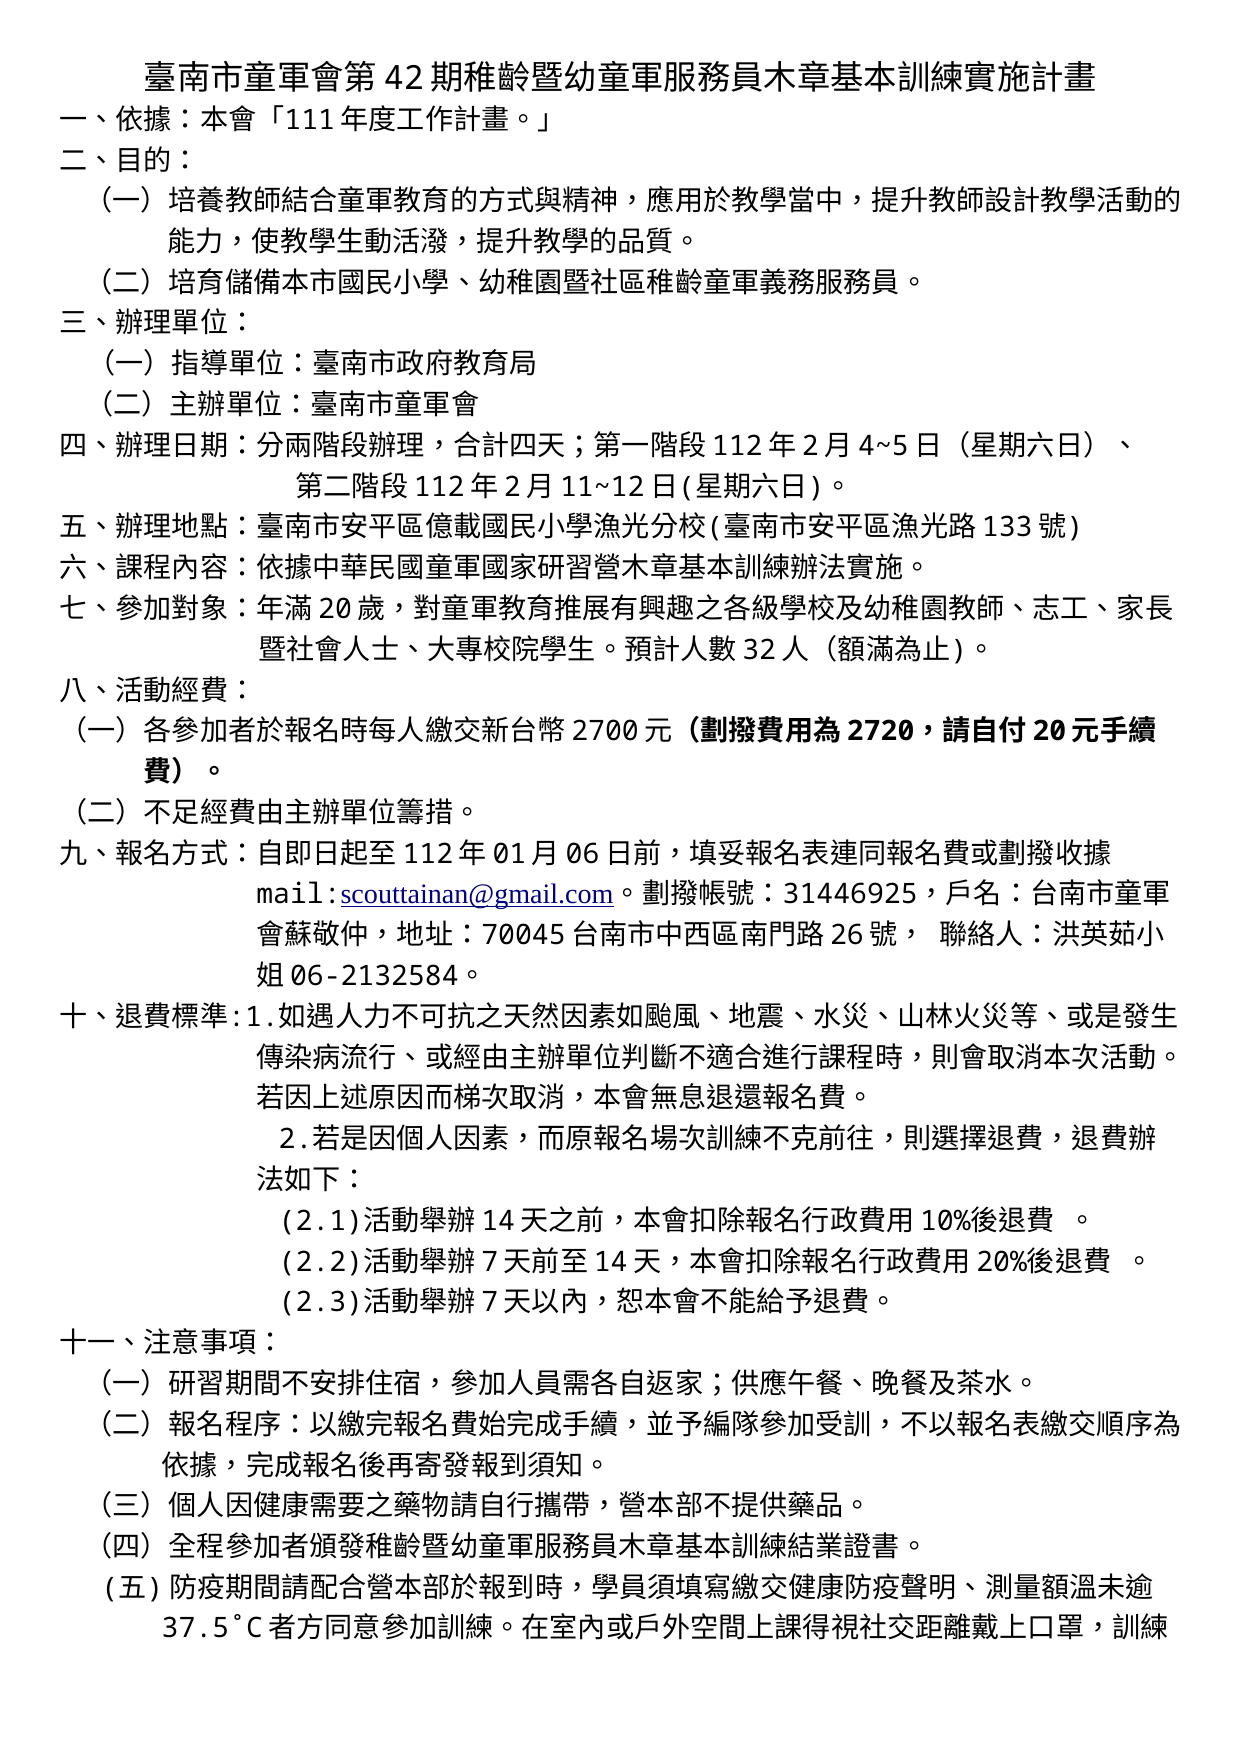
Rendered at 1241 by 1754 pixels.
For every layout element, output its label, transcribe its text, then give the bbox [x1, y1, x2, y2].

text （四）全程參加者頒發稚齡暨幼童軍服務員木章基本訓練結業證書。 [84, 1524, 1181, 1564]
text 十一、注意事項： [59, 1320, 1181, 1361]
text 六、課程內容：依據中華民國童軍國家研習營木章基本訓練辦法實施。 [59, 545, 1181, 586]
text 三、辦理單位： [59, 300, 1181, 341]
text （二）報名程序：以繳完報名費始完成手續，並予編隊參加受訓，不以報名表繳交順序為依據，完成報名後再寄發報到須知。 [84, 1402, 1181, 1483]
text 2.若是因個人因素，而原報名場次訓練不克前往，則選擇退費，退費辦法如下： [59, 1116, 1181, 1198]
text (2.2)活動舉辦7天前至14天，本會扣除報名行政費用20%後退費 。 [59, 1238, 1181, 1279]
text （一）指導單位：臺南市政府教育局 [59, 341, 1181, 382]
text （二）主辦單位：臺南市童軍會 [85, 382, 1181, 422]
text 臺南市童軍會第42期稚齡暨幼童軍服務員木章基本訓練實施計畫 [59, 59, 1181, 97]
text （一）各參加者於報名時每人繳交新台幣2700元（劃撥費用為2720，請自付20元手續費）。 [59, 708, 1181, 790]
text 五、辦理地點：臺南市安平區億載國民小學漁光分校(臺南市安平區漁光路133號) [59, 504, 1181, 545]
text 二、目的： [59, 137, 1181, 178]
text (2.1)活動舉辦14天之前，本會扣除報名行政費用10%後退費 。 [59, 1198, 1181, 1238]
text 四、辦理日期：分兩階段辦理，合計四天；第一階段112年2月4~5日（星期六日）、 [59, 422, 1181, 463]
text (2.3)活動舉辦7天以內，恕本會不能給予退費。 [59, 1279, 1181, 1320]
text （二）培育儲備本市國民小學、幼稚園暨社區稚齡童軍義務服務員。 [84, 259, 1181, 300]
text （三）個人因健康需要之藥物請自行攜帶，營本部不提供藥品。 [84, 1483, 1181, 1524]
text 十、退費標準:1.如遇人力不可抗之天然因素如颱風、地震、水災、山林火災等、或是發生傳染病流行、或經由主辦單位判斷不適合進行課程時，則會取消本次活動。若因上述原因而梯次取消，本會無息退還報名費。 [59, 994, 1181, 1116]
text 九、報名方式：自即日起至112年01月06日前，填妥報名表連同報名費或劃撥收據mail:scouttainan@gmail.com。劃撥帳號：31446925，戶名：台南市童軍會蘇敬仲，地址：70045台南市中西區南門路26號， 聯絡人：洪英茹小姐06-2132584。 [59, 830, 1181, 994]
text （一）培養教師結合童軍教育的方式與精神，應用於教學當中，提升教師設計教學活動的能力，使教學生動活潑，提升教學的品質。 [84, 178, 1181, 259]
text (五) 防疫期間請配合營本部於報到時，學員須填寫繳交健康防疫聲明、測量額溫未逾 37.5˚C者方同意參加訓練。在室內或戶外空間上課得視社交距離戴上口罩，訓練 [84, 1564, 1181, 1646]
text （二）不足經費由主辦單位籌措。 [59, 790, 1181, 830]
text （一）研習期間不安排住宿，參加人員需各自返家；供應午餐、晚餐及茶水。 [84, 1361, 1181, 1402]
text 七、參加對象：年滿20歲，對童軍教育推展有興趣之各級學校及幼稚園教師、志工、家長暨社會人士、大專校院學生。預計人數32人（額滿為止)。 [59, 586, 1181, 667]
text 一、依據：本會「111年度工作計畫。」 [59, 97, 1181, 137]
text 八、活動經費： [59, 667, 1181, 708]
text 第二階段112年2月11~12日(星期六日)。 [59, 463, 1181, 504]
